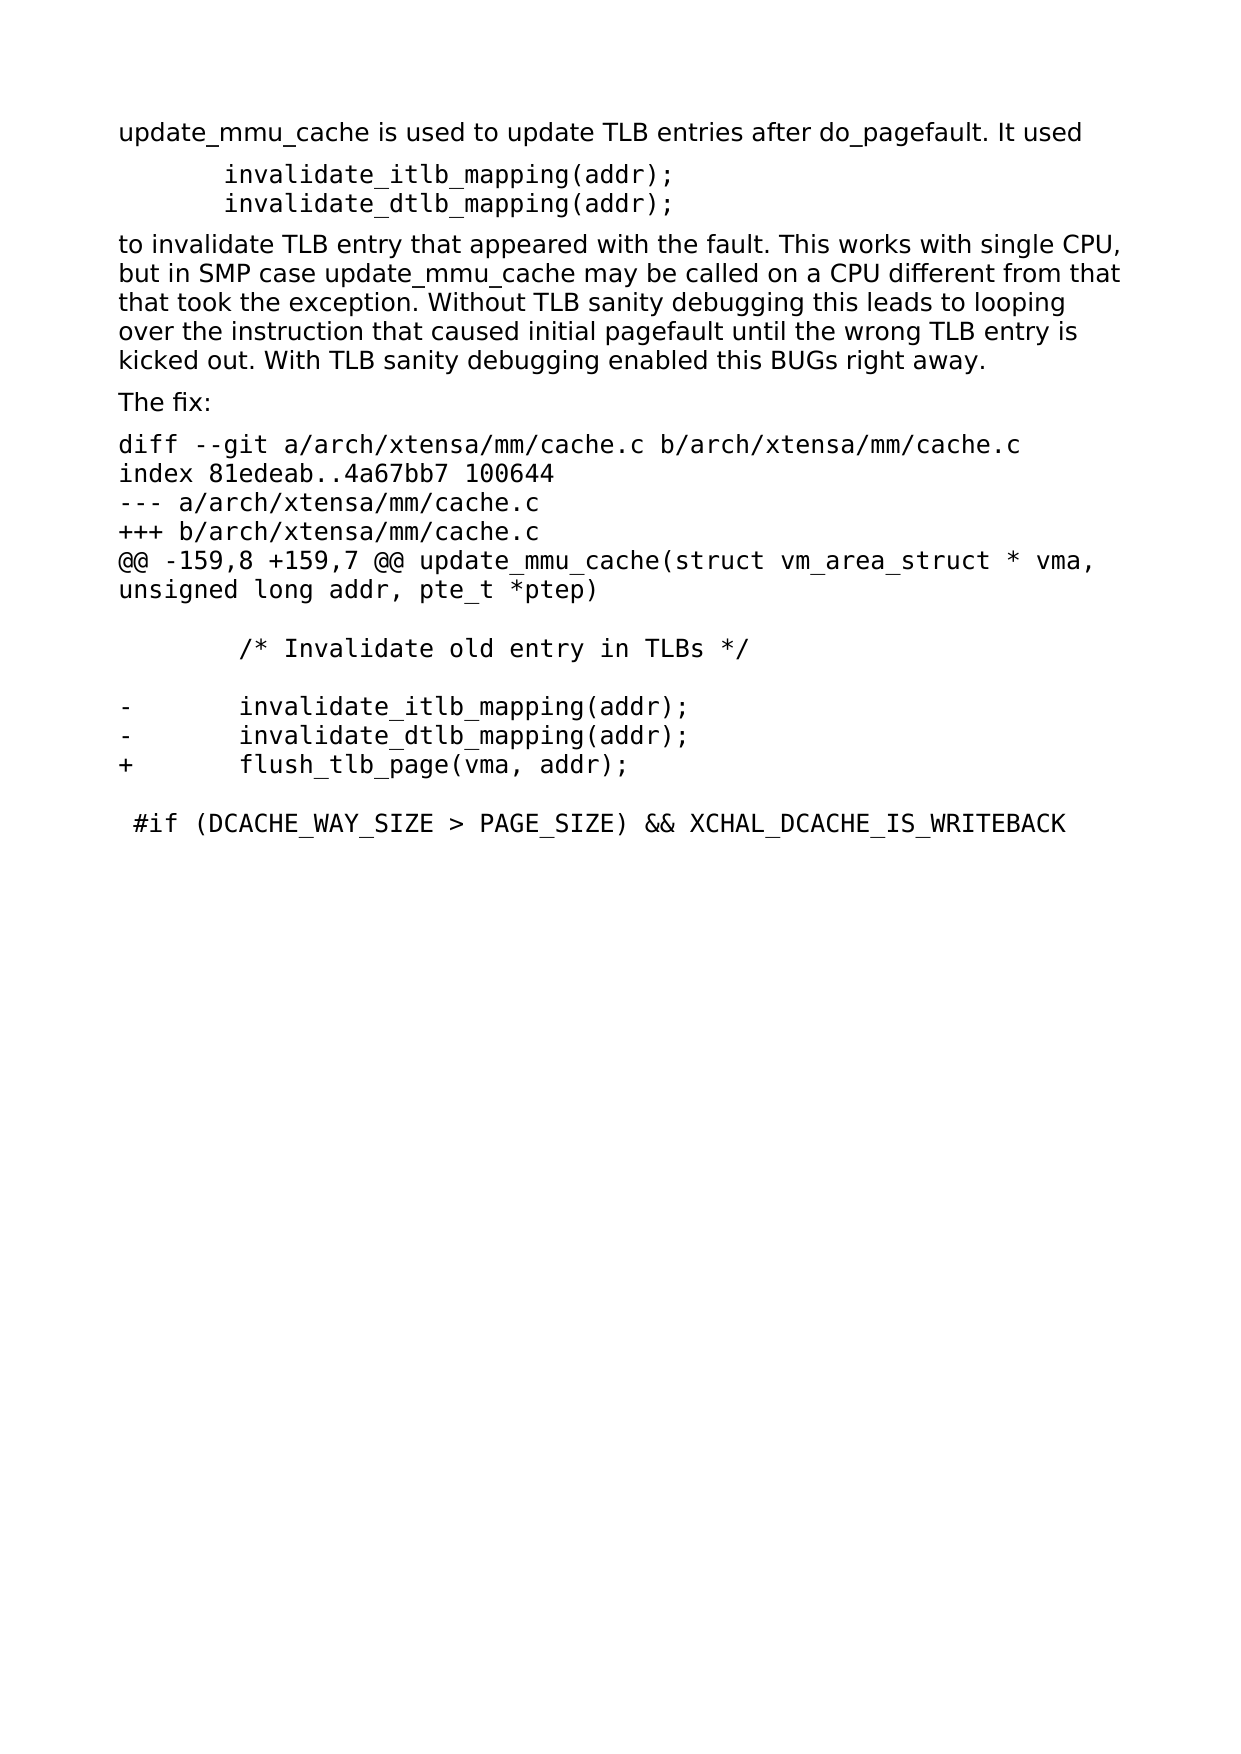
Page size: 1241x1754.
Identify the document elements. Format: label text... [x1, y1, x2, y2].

text invalidate_itlb_mapping(addr); invalidate_dtlb_mapping(addr); [118, 160, 1122, 218]
text update_mmu_cache is used to update TLB entries after do_pagefault. It used [118, 118, 1122, 147]
text diff --git a/arch/xtensa/mm/cache.c b/arch/xtensa/mm/cache.c index 81edeab..4a67bb7 100644 --- a/arch/xtensa/mm/cache.c +++ b/arch/xtensa/mm/cache.c @@ -159,8 +159,7 @@ update_mmu_cache(struct vm_area_struct * vma, unsigned long addr, pte_t *ptep) /* Invalidate old entry in TLBs */ - invalidate_itlb_mapping(addr); - invalidate_dtlb_mapping(addr); + flush_tlb_page(vma, addr); #if (DCACHE_WAY_SIZE > PAGE_SIZE) && XCHAL_DCACHE_IS_WRITEBACK [118, 430, 1122, 897]
text The fix: [118, 388, 1122, 417]
text to invalidate TLB entry that appeared with the fault. This works with single CPU, but in SMP case update_mmu_cache may be called on a CPU different from that that took the exception. Without TLB sanity debugging this leads to looping over the instruction that caused initial pagefault until the wrong TLB entry is kicked out. With TLB sanity debugging enabled this BUGs right away. [118, 230, 1122, 376]
